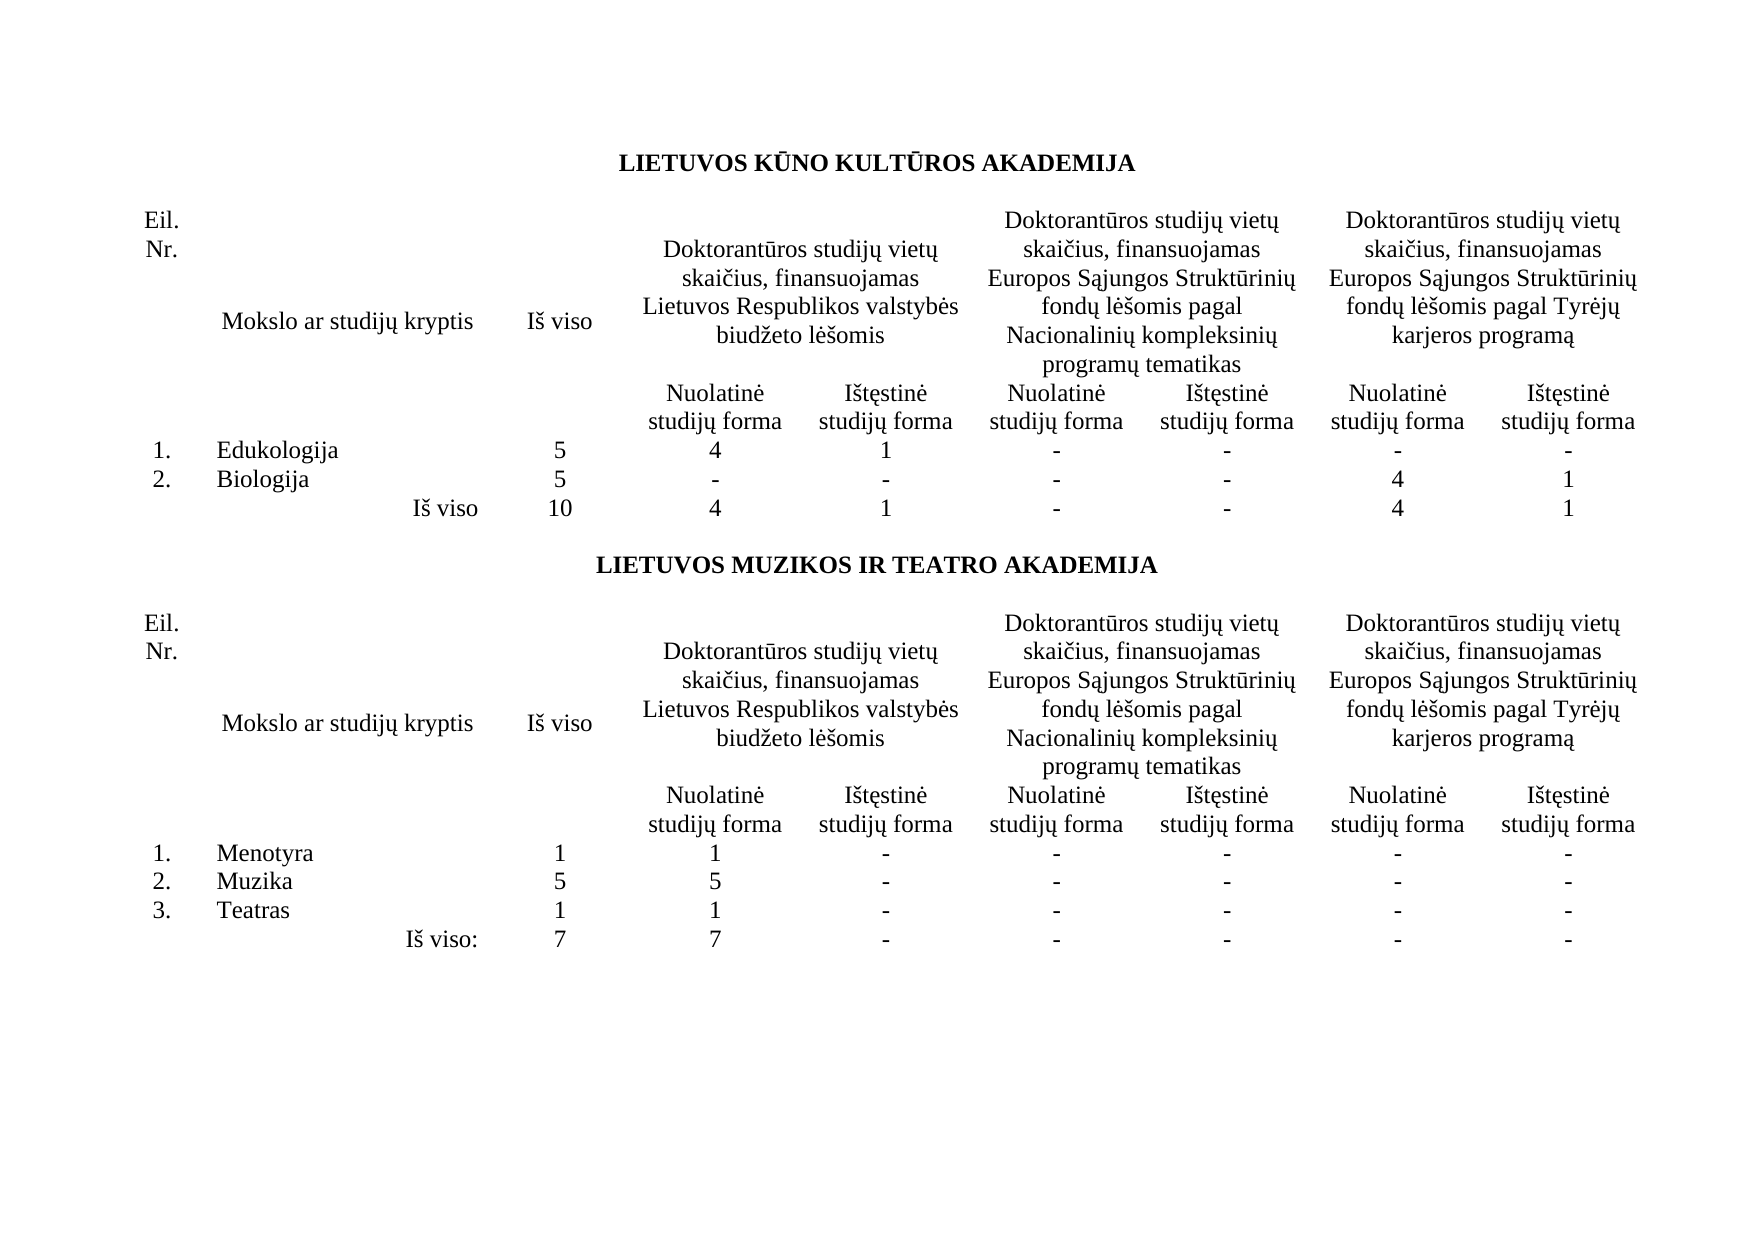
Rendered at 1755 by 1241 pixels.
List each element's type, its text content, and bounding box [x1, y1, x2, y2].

table_header Iš viso [490, 205, 630, 435]
table_cell Muzika [205, 866, 489, 895]
table_cell 4 [1312, 464, 1483, 493]
table_cell 1. [118, 435, 205, 464]
table_cell - [800, 924, 971, 953]
table_header Iš viso [490, 608, 630, 838]
table_cell [118, 924, 205, 953]
table_cell - [1142, 895, 1312, 924]
table_cell Ištęstinė studijų forma [800, 378, 971, 435]
table_cell - [971, 895, 1142, 924]
table_header Doktorantūros studijų vietų skaičius, finansuojamas Europos Sąjungos Struktūrinių fondų lėšomis pagal Tyrėjų karjeros programą [1312, 608, 1653, 780]
table_cell - [1142, 866, 1312, 895]
table_cell - [1312, 924, 1483, 953]
table_cell 5 [490, 866, 630, 895]
table_cell Nuolatinė studijų forma [1312, 378, 1483, 435]
table_cell Ištęstinė studijų forma [1142, 780, 1312, 838]
table_cell Nuolatinė studijų forma [630, 378, 800, 435]
table_cell Edukologija [205, 435, 489, 464]
table_header Doktorantūros studijų vietų skaičius, finansuojamas Europos Sąjungos Struktūrinių fondų lėšomis pagal Nacionalinių kompleksinių programų tematikas [971, 205, 1312, 378]
table_cell - [971, 464, 1142, 493]
table_cell 1 [1483, 464, 1653, 493]
table_cell Iš viso: [205, 924, 489, 953]
table_cell Iš viso [205, 493, 489, 521]
table_cell - [1483, 924, 1653, 953]
table_cell [118, 493, 205, 521]
table_cell - [1483, 895, 1653, 924]
table_cell 1 [1483, 493, 1653, 521]
table_cell - [1142, 493, 1312, 521]
table_header Eil. Nr. [118, 608, 205, 838]
table_cell 2. [118, 866, 205, 895]
table_cell - [971, 838, 1142, 866]
table_cell 1 [490, 895, 630, 924]
table_cell Biologija [205, 464, 489, 493]
table_cell - [1483, 435, 1653, 464]
table_cell - [971, 435, 1142, 464]
table_cell - [1483, 866, 1653, 895]
table_cell 7 [630, 924, 800, 953]
table_cell - [1142, 838, 1312, 866]
table_cell 3. [118, 895, 205, 924]
table_cell 1 [490, 838, 630, 866]
table_cell 2. [118, 464, 205, 493]
table_cell 5 [490, 435, 630, 464]
table_cell 4 [630, 493, 800, 521]
table_cell 7 [490, 924, 630, 953]
table_header Doktorantūros studijų vietų skaičius, finansuojamas Europos Sąjungos Struktūrinių fondų lėšomis pagal Tyrėjų karjeros programą [1312, 205, 1653, 378]
table_cell Nuolatinė studijų forma [971, 378, 1142, 435]
table_cell 1. [118, 838, 205, 866]
table_cell 10 [490, 493, 630, 521]
table_cell Ištęstinė studijų forma [1483, 780, 1653, 838]
table_cell Ištęstinė studijų forma [800, 780, 971, 838]
table_cell Nuolatinė studijų forma [630, 780, 800, 838]
table_cell - [1312, 838, 1483, 866]
text LIETUVOS MUZIKOS IR TEATRO AKADEMIJA [118, 550, 1636, 579]
table_cell Nuolatinė studijų forma [971, 780, 1142, 838]
table_cell 1 [630, 895, 800, 924]
table_cell - [1142, 435, 1312, 464]
table_header Eil. Nr. [118, 205, 205, 435]
table_cell - [800, 464, 971, 493]
table_cell - [971, 924, 1142, 953]
text LIETUVOS KŪNO KULTŪROS AKADEMIJA [118, 148, 1636, 176]
table_cell 1 [800, 493, 971, 521]
table_header Doktorantūros studijų vietų skaičius, finansuojamas Europos Sąjungos Struktūrinių fondų lėšomis pagal Nacionalinių kompleksinių programų tematikas [971, 608, 1312, 780]
table_cell - [800, 895, 971, 924]
table_cell Nuolatinė studijų forma [1312, 780, 1483, 838]
table_header Mokslo ar studijų kryptis [205, 205, 489, 435]
table_cell - [1312, 435, 1483, 464]
table_cell Ištęstinė studijų forma [1483, 378, 1653, 435]
table_cell - [1312, 866, 1483, 895]
table_cell - [1312, 895, 1483, 924]
table_cell - [630, 464, 800, 493]
table_cell - [1483, 838, 1653, 866]
table_cell Menotyra [205, 838, 489, 866]
table_cell - [1142, 924, 1312, 953]
table_header Doktorantūros studijų vietų skaičius, finansuojamas Lietuvos Respublikos valstybės biudžeto lėšomis [630, 608, 971, 780]
table_cell - [971, 493, 1142, 521]
table_cell Teatras [205, 895, 489, 924]
table_cell Ištęstinė studijų forma [1142, 378, 1312, 435]
table_cell 5 [630, 866, 800, 895]
table_cell - [971, 866, 1142, 895]
table_cell - [800, 838, 971, 866]
table_cell 5 [490, 464, 630, 493]
table_header Doktorantūros studijų vietų skaičius, finansuojamas Lietuvos Respublikos valstybės biudžeto lėšomis [630, 205, 971, 378]
table_cell 1 [800, 435, 971, 464]
table_cell 4 [1312, 493, 1483, 521]
table_cell 4 [630, 435, 800, 464]
table_cell - [800, 866, 971, 895]
table_cell - [1142, 464, 1312, 493]
table_header Mokslo ar studijų kryptis [205, 608, 489, 838]
table_cell 1 [630, 838, 800, 866]
